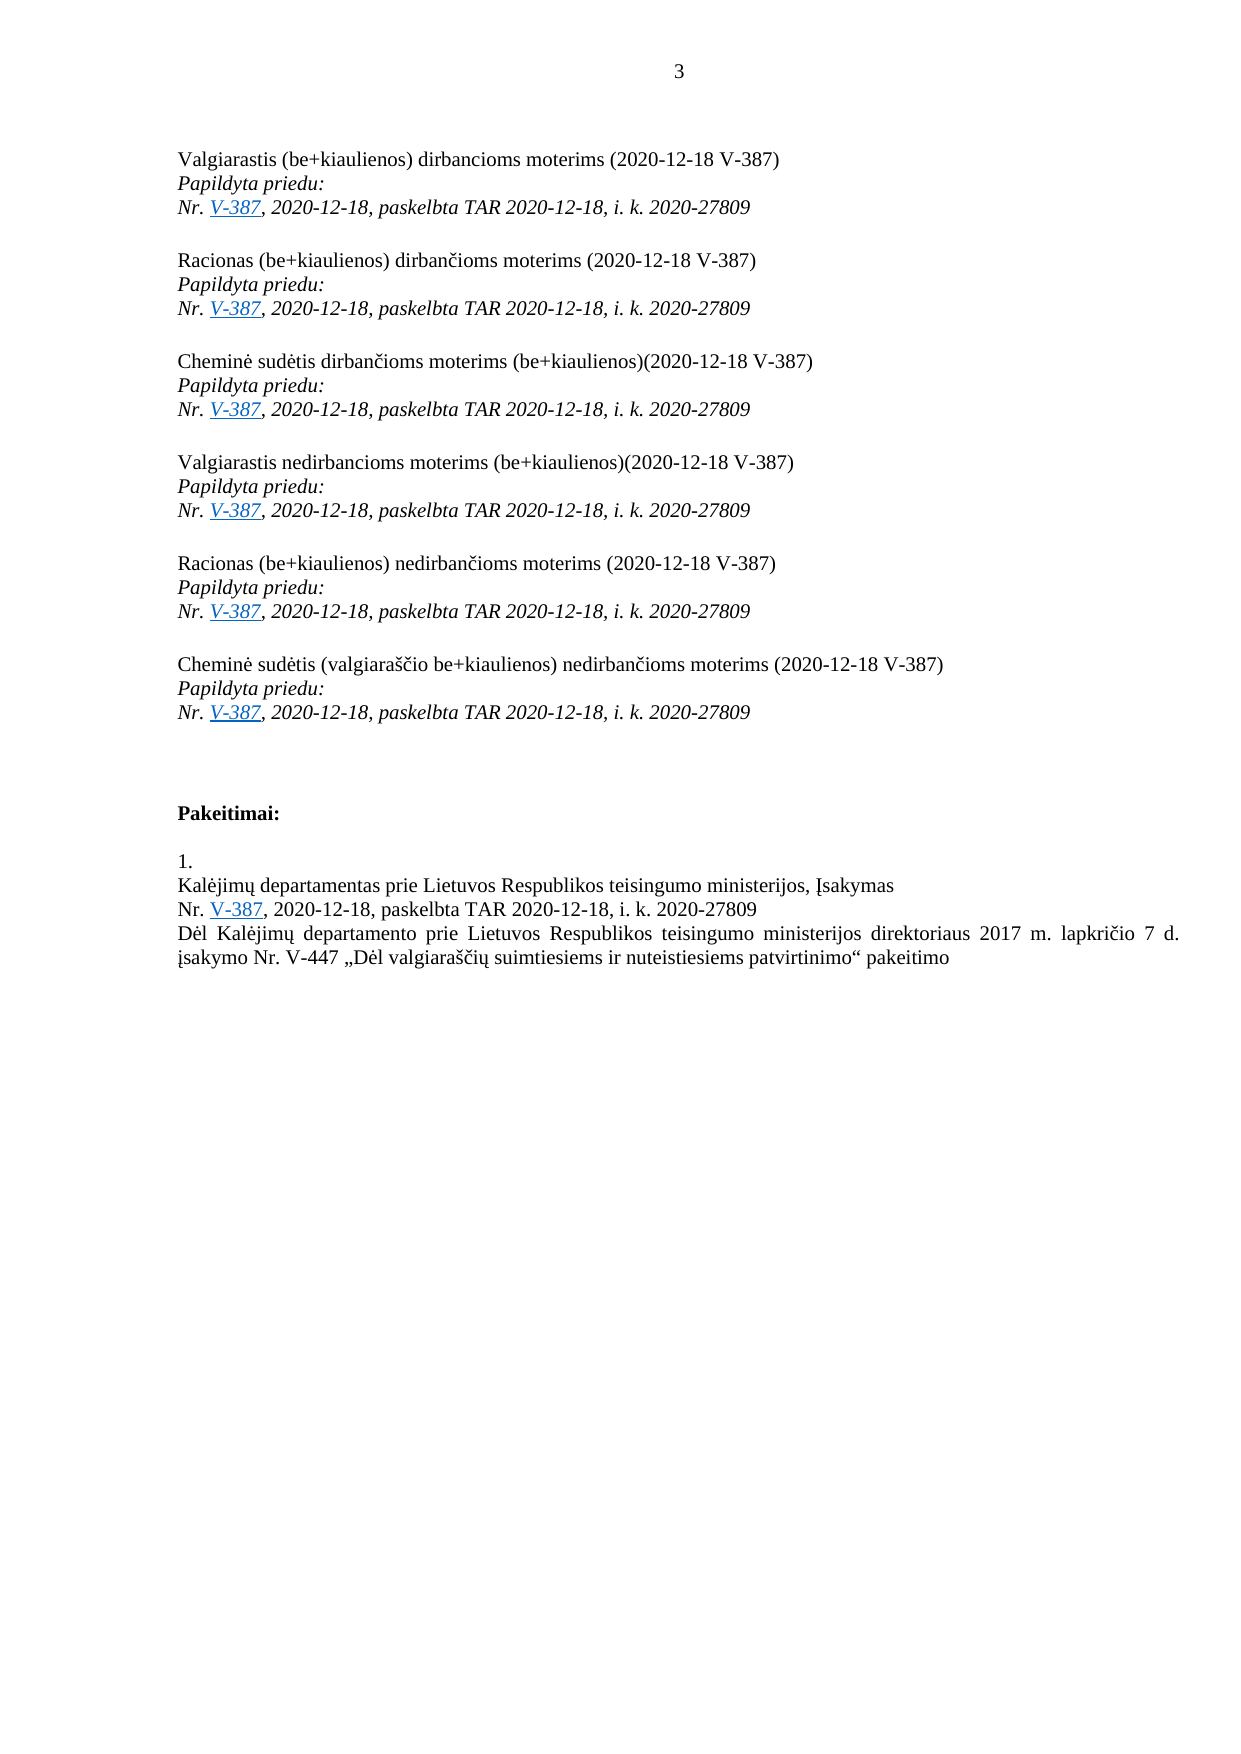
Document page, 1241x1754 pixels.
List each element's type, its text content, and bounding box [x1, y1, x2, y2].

text Papildyta priedu: [177, 171, 1181, 195]
text Valgiarastis (be+kiaulienos) dirbancioms moterims (2020-12-18 V-387) [177, 147, 1181, 171]
text Papildyta priedu: [177, 272, 1181, 296]
text Papildyta priedu: [177, 373, 1181, 397]
text Papildyta priedu: [177, 474, 1181, 498]
text Nr. V-387, 2020-12-18, paskelbta TAR 2020-12-18, i. k. 2020-27809 [177, 700, 1181, 724]
text Papildyta priedu: [177, 676, 1181, 700]
text Nr. V-387, 2020-12-18, paskelbta TAR 2020-12-18, i. k. 2020-27809 [177, 599, 1181, 623]
text Nr. V-387, 2020-12-18, paskelbta TAR 2020-12-18, i. k. 2020-27809 [177, 498, 1181, 522]
text 1. [177, 849, 1181, 873]
text Nr. V-387, 2020-12-18, paskelbta TAR 2020-12-18, i. k. 2020-27809 [177, 397, 1181, 421]
text Dėl Kalėjimų departamento prie Lietuvos Respublikos teisingumo ministerijos direktoriaus 2017 m. lapkričio 7 d. įsakymo Nr. V-447 „Dėl valgiaraščių suimtiesiems ir nuteistiesiems patvirtinimo“ pakeitimo [177, 921, 1181, 969]
text Nr. V-387, 2020-12-18, paskelbta TAR 2020-12-18, i. k. 2020-27809 [177, 195, 1181, 219]
text Racionas (be+kiaulienos) dirbančioms moterims (2020-12-18 V-387) [177, 248, 1181, 272]
text Kalėjimų departamentas prie Lietuvos Respublikos teisingumo ministerijos, Įsakymas [177, 873, 1181, 897]
text Cheminė sudėtis dirbančioms moterims (be+kiaulienos)(2020-12-18 V-387) [177, 349, 1181, 373]
text Pakeitimai: [177, 801, 1181, 825]
text Racionas (be+kiaulienos) nedirbančioms moterims (2020-12-18 V-387) [177, 551, 1181, 575]
text Cheminė sudėtis (valgiaraščio be+kiaulienos) nedirbančioms moterims (2020-12-18 V-387) [177, 652, 1181, 676]
text Valgiarastis nedirbancioms moterims (be+kiaulienos)(2020-12-18 V-387) [177, 450, 1181, 474]
text Papildyta priedu: [177, 575, 1181, 599]
text Nr. V-387, 2020-12-18, paskelbta TAR 2020-12-18, i. k. 2020-27809 [177, 296, 1181, 320]
text Nr. V-387, 2020-12-18, paskelbta TAR 2020-12-18, i. k. 2020-27809 [177, 897, 1181, 921]
